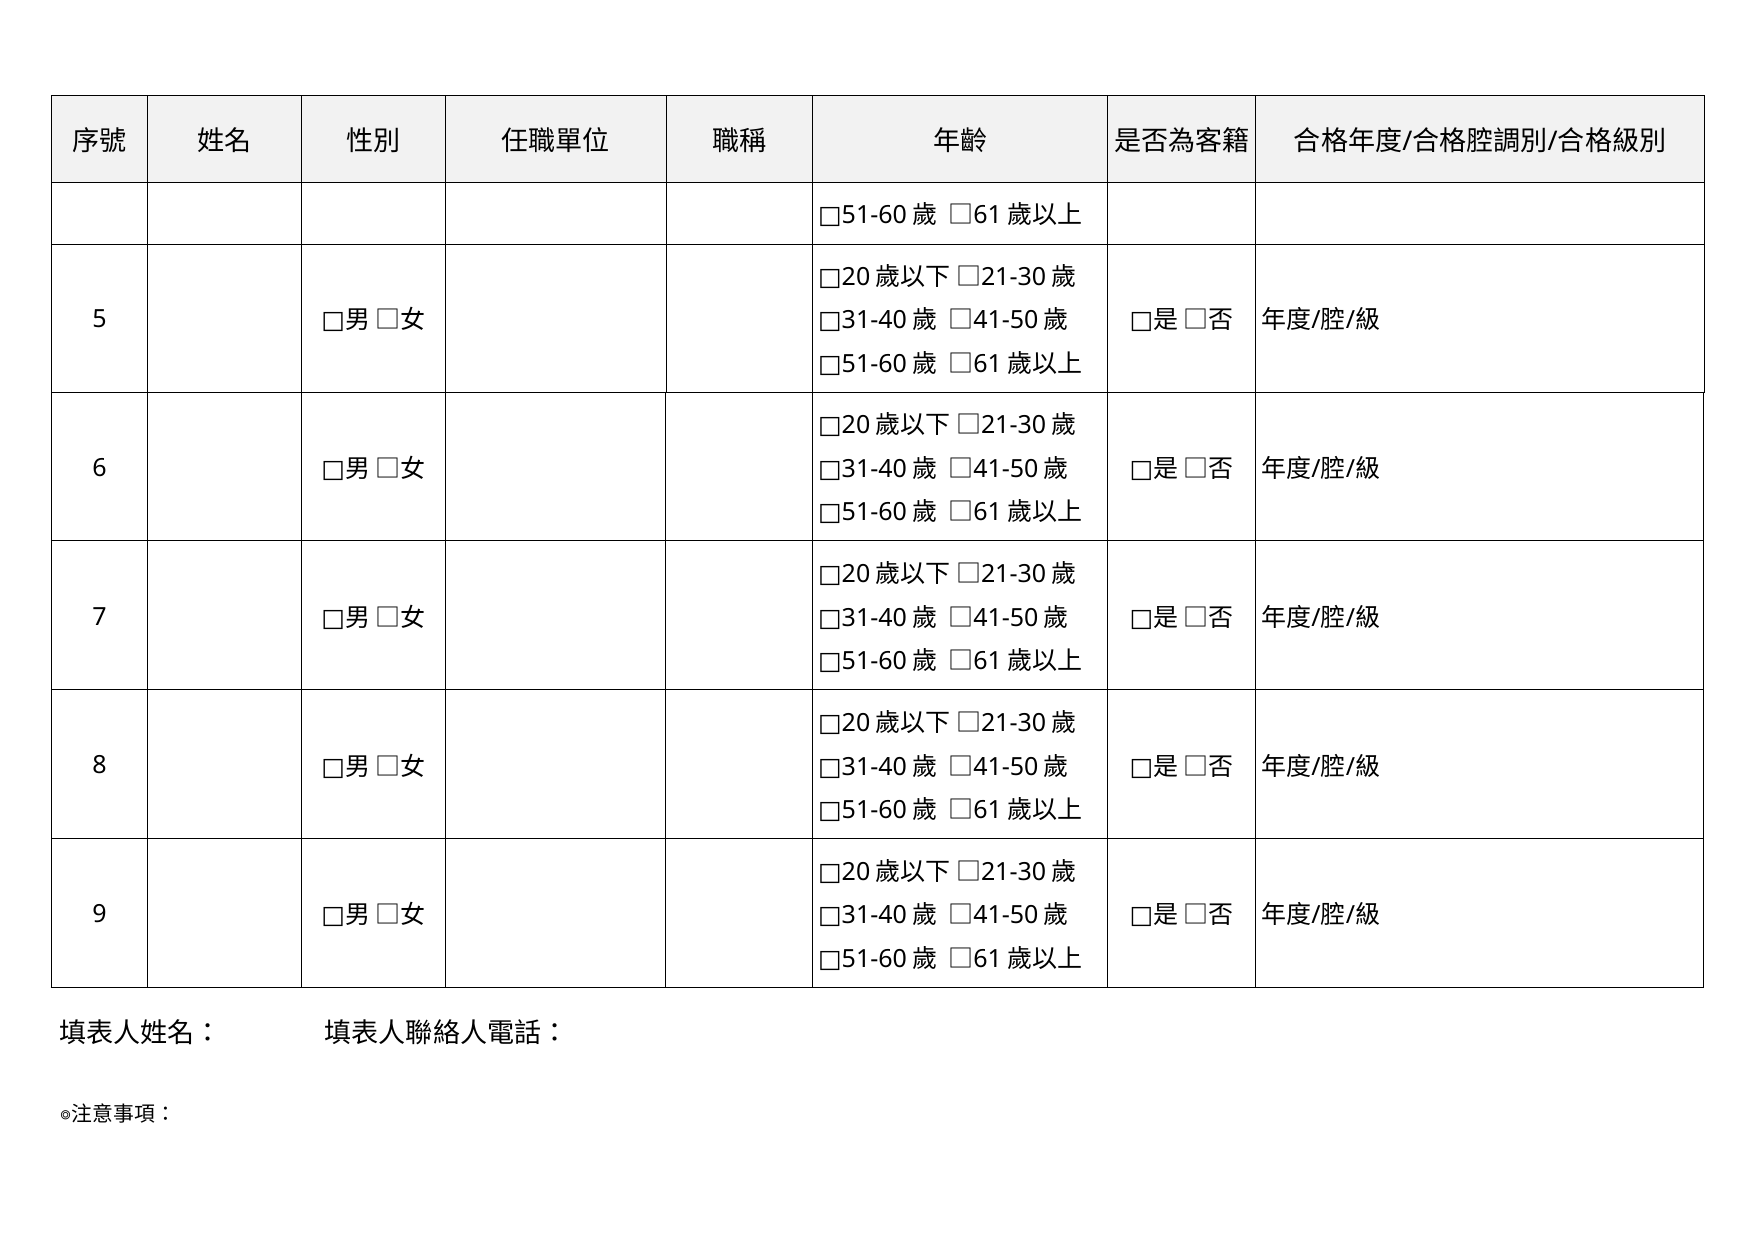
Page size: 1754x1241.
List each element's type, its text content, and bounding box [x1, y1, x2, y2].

table_cell □男 □女 [302, 839, 445, 987]
table_cell □20歲以下 □21-30歲 □31-40歲 □41-50歲 □51-60歲 □61歲以上 [813, 245, 1107, 392]
table_cell 年度/腔/級 [1256, 393, 1703, 540]
table_cell [446, 393, 665, 540]
table_cell [148, 183, 301, 243]
table_header 合格年度/合格腔調別/合格級別 [1256, 96, 1704, 182]
table_cell □20歲以下 □21-30歲 □31-40歲 □41-50歲 □51-60歲 □61歲以上 [813, 839, 1107, 987]
table_cell □是 □否 [1108, 393, 1255, 540]
table_header 序號 [52, 96, 147, 182]
table_cell [148, 393, 301, 540]
table_cell □男 □女 [302, 245, 445, 392]
table_cell [666, 393, 812, 540]
table_cell [148, 541, 301, 689]
table_cell [148, 690, 301, 838]
table_cell [446, 690, 665, 838]
table_cell □20歲以下 □21-30歲 □31-40歲 □41-50歲 □51-60歲 □61歲以上 [813, 393, 1107, 540]
table_cell □男 □女 [302, 541, 445, 689]
table_cell 6 [52, 393, 147, 540]
table_cell [667, 245, 812, 392]
table_header 性別 [302, 96, 445, 182]
table_header 任職單位 [446, 96, 666, 182]
table_cell 5 [52, 245, 147, 392]
table_cell 年度/腔/級 [1256, 839, 1703, 987]
table_cell [148, 839, 301, 987]
table_cell 7 [52, 541, 147, 689]
table_cell [666, 690, 812, 838]
table_cell [666, 839, 812, 987]
table_header 姓名 [148, 96, 301, 182]
table_cell [446, 839, 665, 987]
table_cell [1108, 183, 1255, 243]
table_header 年齡 [813, 96, 1107, 182]
table_cell [52, 183, 147, 243]
table_cell [302, 183, 445, 243]
table_cell 年度/腔/級 [1256, 541, 1703, 689]
table_cell [666, 541, 812, 689]
text 填表人姓名： 填表人聯絡人電話： [59, 994, 1606, 1069]
table_cell 年度/腔/級 [1256, 245, 1704, 392]
table_header 職稱 [667, 96, 812, 182]
table_cell □男 □女 [302, 393, 445, 540]
table_cell 8 [52, 690, 147, 838]
table_cell [667, 183, 812, 243]
table_cell [446, 541, 665, 689]
table_cell □是 □否 [1108, 839, 1255, 987]
table_cell [148, 245, 301, 392]
table_cell [446, 245, 666, 392]
table_cell 年度/腔/級 [1256, 690, 1703, 838]
table_cell [1256, 183, 1704, 243]
table_header 是否為客籍 [1108, 96, 1255, 182]
table_cell □是 □否 [1108, 690, 1255, 838]
table_cell □20歲以下 □21-30歲 □31-40歲 □41-50歲 □51-60歲 □61歲以上 [813, 541, 1107, 689]
table_cell □51-60歲 □61歲以上 [813, 183, 1107, 243]
table_cell [446, 183, 666, 243]
table_cell □是 □否 [1108, 245, 1255, 392]
table_cell □是 □否 [1108, 541, 1255, 689]
table_cell □20歲以下 □21-30歲 □31-40歲 □41-50歲 □51-60歲 □61歲以上 [813, 690, 1107, 838]
table_cell □男 □女 [302, 690, 445, 838]
table_cell 9 [52, 839, 147, 987]
text ◎注意事項： [59, 1094, 1606, 1132]
